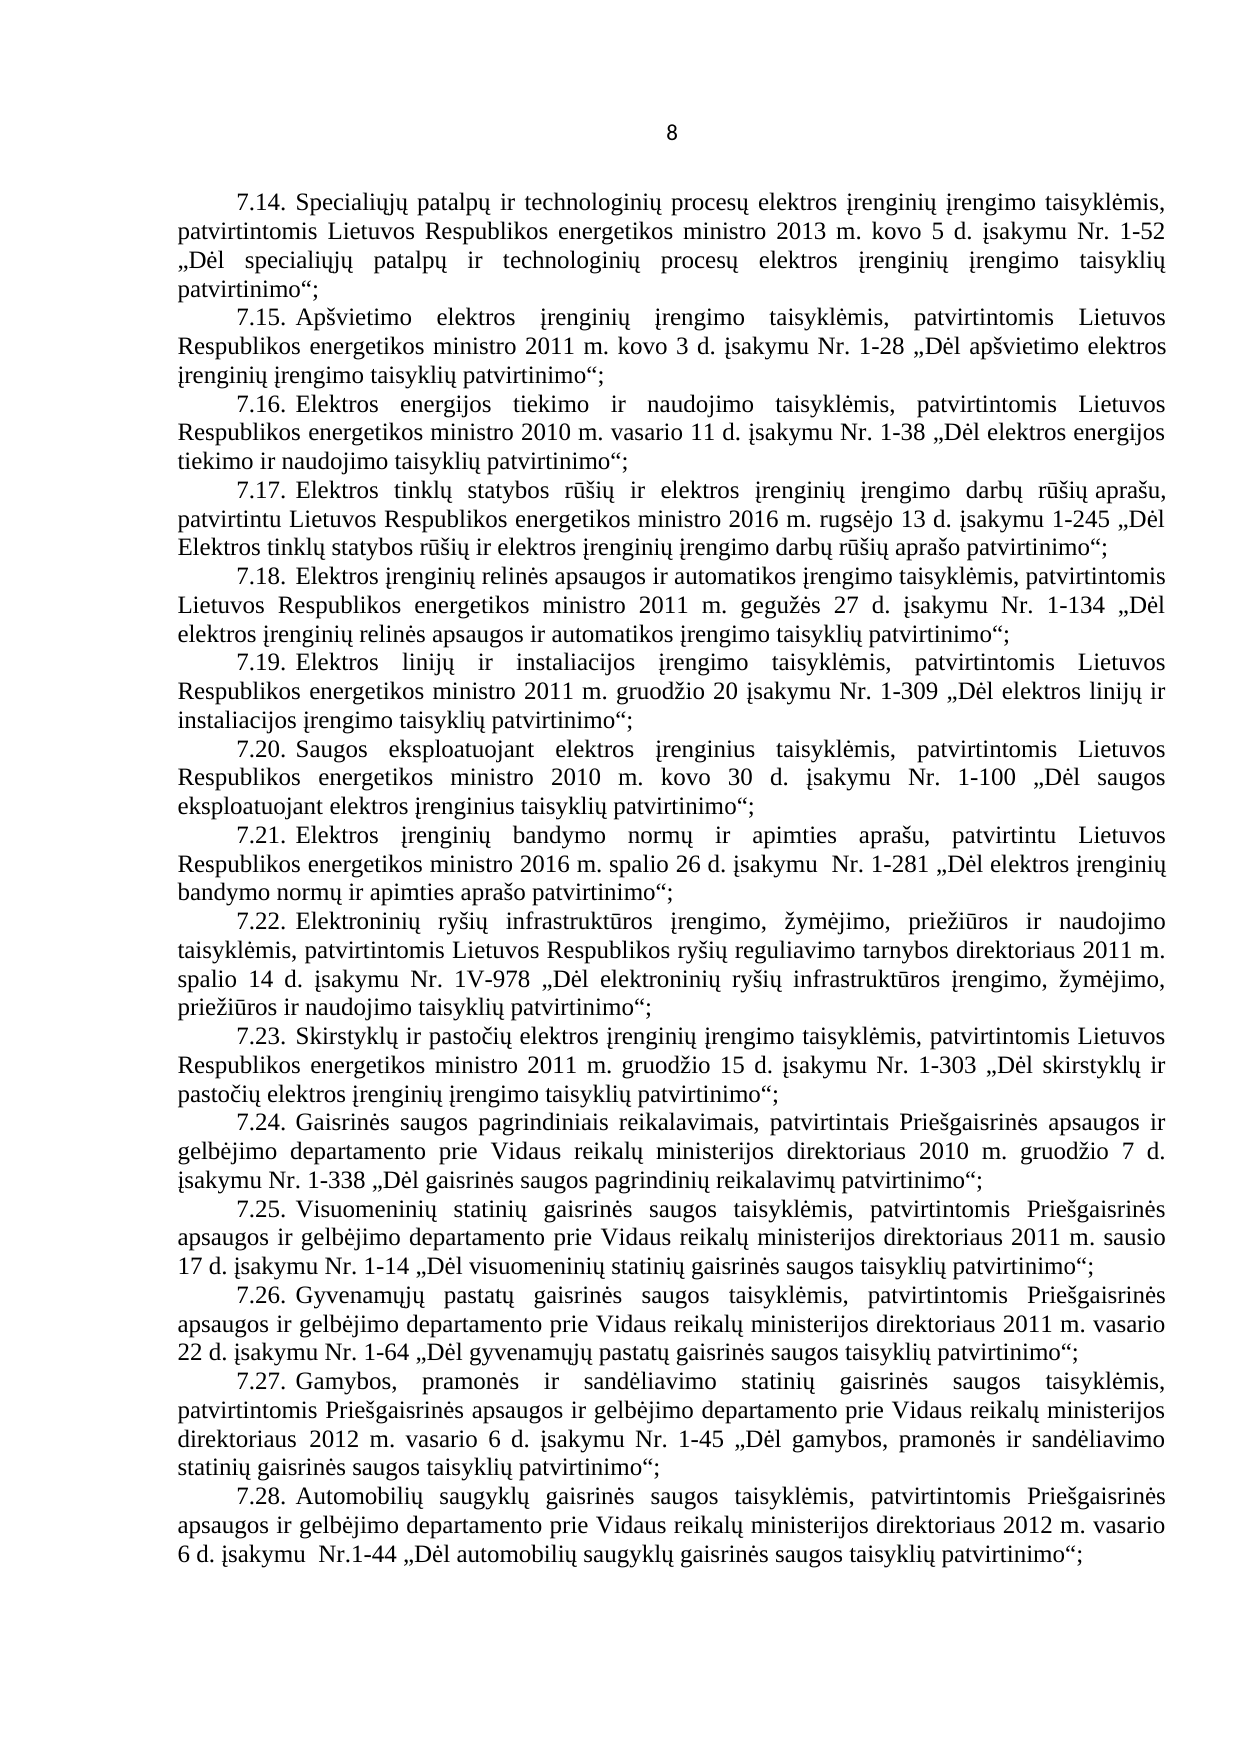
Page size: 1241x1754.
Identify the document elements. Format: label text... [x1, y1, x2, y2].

text 7.17. Elektros tinklų statybos rūšių ir elektros įrenginių įrengimo darbų rūšių aprašu, patvirtintu Lietuvos Respublikos energetikos ministro 2016 m. rugsėjo 13 d. įsakymu 1-245 „Dėl Elektros tinklų statybos rūšių ir elektros įrenginių įrengimo darbų rūšių aprašo patvirtinimo“; [177, 475, 1166, 561]
text 7.25. Visuomeninių statinių gaisrinės saugos taisyklėmis, patvirtintomis Priešgaisrinės apsaugos ir gelbėjimo departamento prie Vidaus reikalų ministerijos direktoriaus 2011 m. sausio 17 d. įsakymu Nr. 1-14 „Dėl visuomeninių statinių gaisrinės saugos taisyklių patvirtinimo“; [177, 1194, 1166, 1280]
text 7.20. Saugos eksploatuojant elektros įrenginius taisyklėmis, patvirtintomis Lietuvos Respublikos energetikos ministro 2010 m. kovo 30 d. įsakymu Nr. 1-100 „Dėl saugos eksploatuojant elektros įrenginius taisyklių patvirtinimo“; [177, 734, 1166, 820]
text 7.24. Gaisrinės saugos pagrindiniais reikalavimais, patvirtintais Priešgaisrinės apsaugos ir gelbėjimo departamento prie Vidaus reikalų ministerijos direktoriaus 2010 m. gruodžio 7 d. įsakymu Nr. 1-338 „Dėl gaisrinės saugos pagrindinių reikalavimų patvirtinimo“; [177, 1107, 1166, 1194]
text 7.15. Apšvietimo elektros įrenginių įrengimo taisyklėmis, patvirtintomis Lietuvos Respublikos energetikos ministro 2011 m. kovo 3 d. įsakymu Nr. 1-28 „Dėl apšvietimo elektros įrenginių įrengimo taisyklių patvirtinimo“; [177, 302, 1166, 389]
text 7.22. Elektroninių ryšių infrastruktūros įrengimo, žymėjimo, priežiūros ir naudojimo taisyklėmis, patvirtintomis Lietuvos Respublikos ryšių reguliavimo tarnybos direktoriaus 2011 m. spalio 14 d. įsakymu Nr. 1V-978 „Dėl elektroninių ryšių infrastruktūros įrengimo, žymėjimo, priežiūros ir naudojimo taisyklių patvirtinimo“; [177, 906, 1166, 1021]
text 7.28. Automobilių saugyklų gaisrinės saugos taisyklėmis, patvirtintomis Priešgaisrinės apsaugos ir gelbėjimo departamento prie Vidaus reikalų ministerijos direktoriaus 2012 m. vasario 6 d. įsakymu Nr.1-44 „Dėl automobilių saugyklų gaisrinės saugos taisyklių patvirtinimo“; [177, 1481, 1166, 1567]
text 7.16. Elektros energijos tiekimo ir naudojimo taisyklėmis, patvirtintomis Lietuvos Respublikos energetikos ministro 2010 m. vasario 11 d. įsakymu Nr. 1-38 „Dėl elektros energijos tiekimo ir naudojimo taisyklių patvirtinimo“; [177, 389, 1166, 475]
text 7.26. Gyvenamųjų pastatų gaisrinės saugos taisyklėmis, patvirtintomis Priešgaisrinės apsaugos ir gelbėjimo departamento prie Vidaus reikalų ministerijos direktoriaus 2011 m. vasario 22 d. įsakymu Nr. 1-64 „Dėl gyvenamųjų pastatų gaisrinės saugos taisyklių patvirtinimo“; [177, 1280, 1166, 1366]
text 7.27. Gamybos, pramonės ir sandėliavimo statinių gaisrinės saugos taisyklėmis, patvirtintomis Priešgaisrinės apsaugos ir gelbėjimo departamento prie Vidaus reikalų ministerijos direktoriaus 2012 m. vasario 6 d. įsakymu Nr. 1-45 „Dėl gamybos, pramonės ir sandėliavimo statinių gaisrinės saugos taisyklių patvirtinimo“; [177, 1366, 1166, 1481]
text 7.14. Specialiųjų patalpų ir technologinių procesų elektros įrenginių įrengimo taisyklėmis, patvirtintomis Lietuvos Respublikos energetikos ministro 2013 m. kovo 5 d. įsakymu Nr. 1-52 „Dėl specialiųjų patalpų ir technologinių procesų elektros įrenginių įrengimo taisyklių patvirtinimo“; [177, 187, 1166, 302]
text 7.18. Elektros įrenginių relinės apsaugos ir automatikos įrengimo taisyklėmis, patvirtintomis Lietuvos Respublikos energetikos ministro 2011 m. gegužės 27 d. įsakymu Nr. 1-134 „Dėl elektros įrenginių relinės apsaugos ir automatikos įrengimo taisyklių patvirtinimo“; [177, 561, 1166, 647]
text 7.23. Skirstyklų ir pastočių elektros įrenginių įrengimo taisyklėmis, patvirtintomis Lietuvos Respublikos energetikos ministro 2011 m. gruodžio 15 d. įsakymu Nr. 1-303 „Dėl skirstyklų ir pastočių elektros įrenginių įrengimo taisyklių patvirtinimo“; [177, 1021, 1166, 1107]
text 7.21. Elektros įrenginių bandymo normų ir apimties aprašu, patvirtintu Lietuvos Respublikos energetikos ministro 2016 m. spalio 26 d. įsakymu Nr. 1-281 „Dėl elektros įrenginių bandymo normų ir apimties aprašo patvirtinimo“; [177, 820, 1166, 906]
text 7.19. Elektros linijų ir instaliacijos įrengimo taisyklėmis, patvirtintomis Lietuvos Respublikos energetikos ministro 2011 m. gruodžio 20 įsakymu Nr. 1-309 „Dėl elektros linijų ir instaliacijos įrengimo taisyklių patvirtinimo“; [177, 647, 1166, 734]
